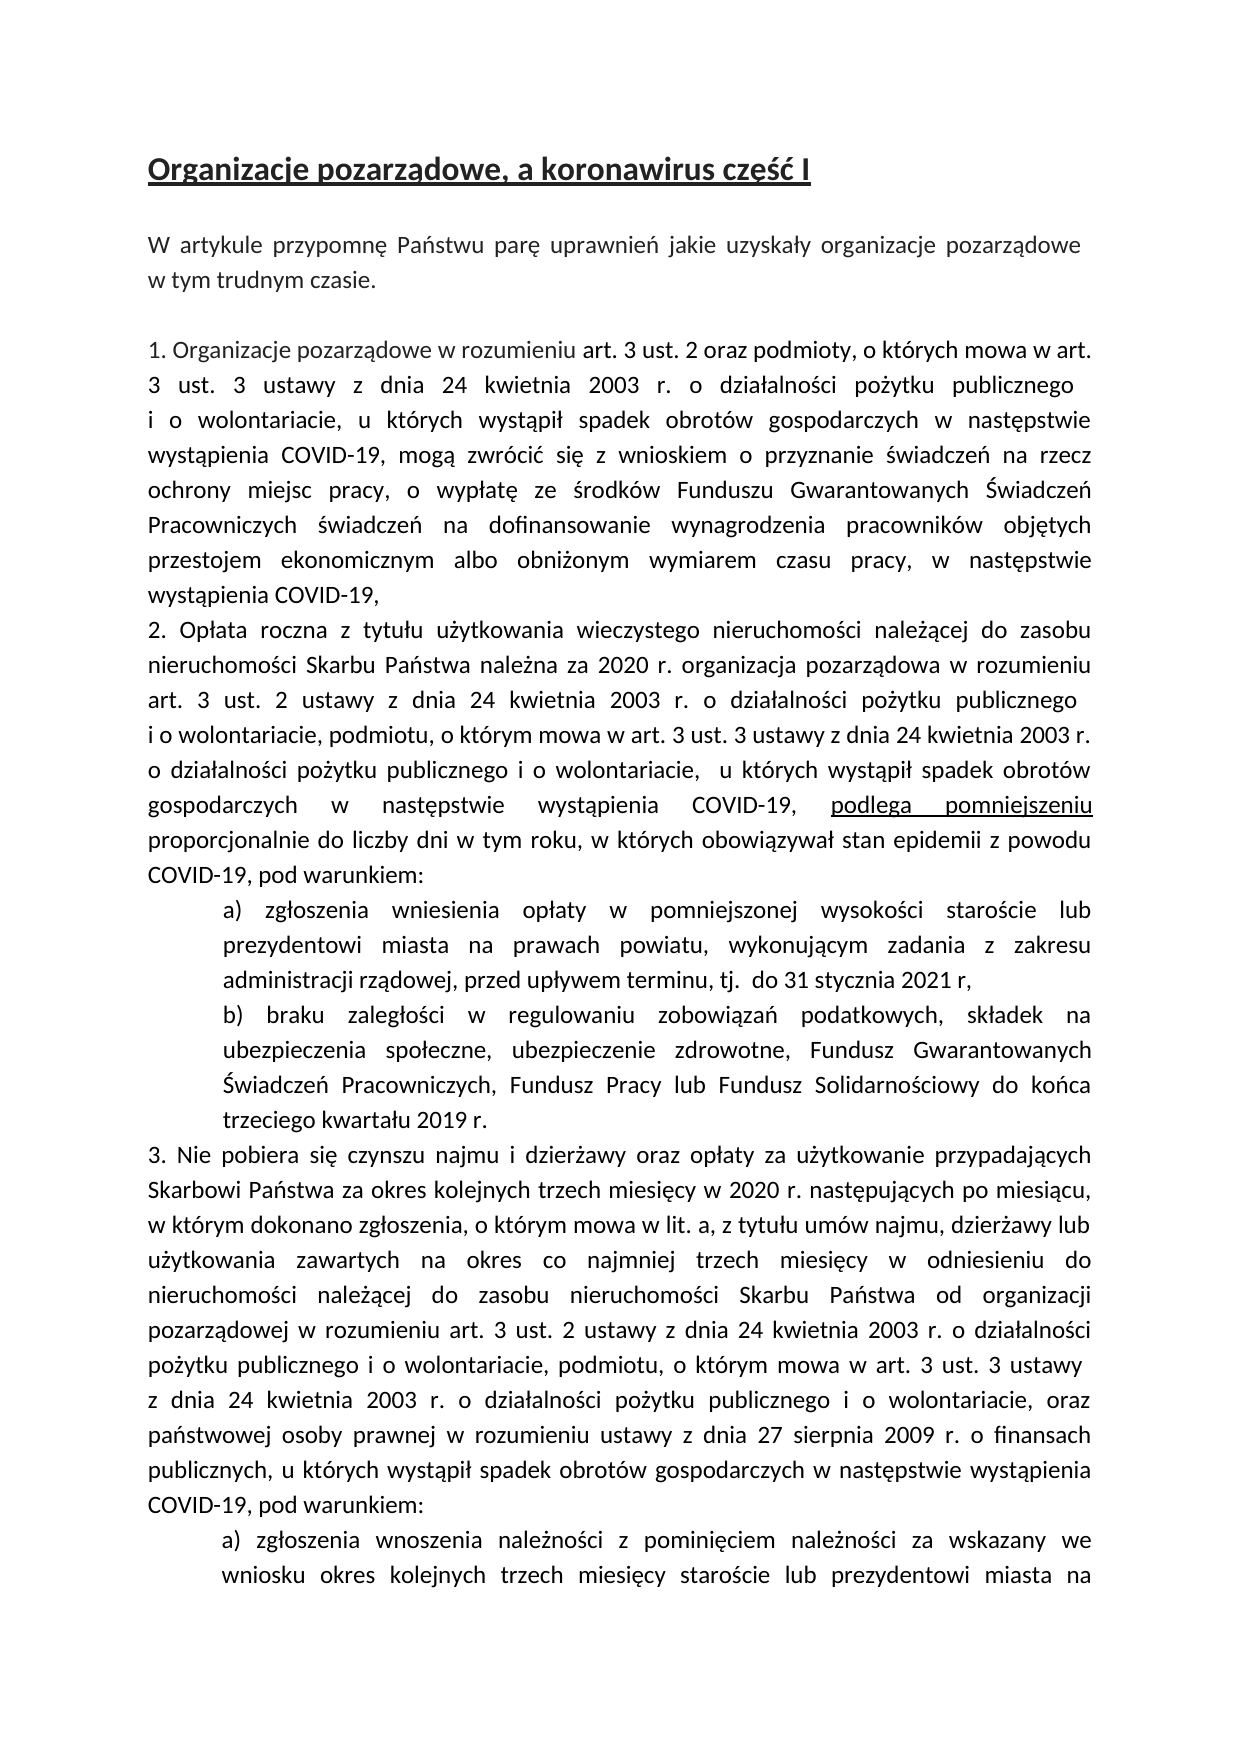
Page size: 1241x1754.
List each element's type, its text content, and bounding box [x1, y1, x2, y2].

subtitle b) braku zaległości w regulowaniu zobowiązań podatkowych, składek na ubezpieczenia społeczne, ubezpieczenie zdrowotne, Fundusz Gwarantowanych Świadczeń Pracowniczych, Fundusz Pracy lub Fundusz Solidarnościowy do końca trzeciego kwartału 2019 r. [223, 999, 1093, 1135]
text Organizacje pozarządowe, a koronawirus część I [148, 148, 1122, 188]
subtitle W artykule przypomnę Państwu parę uprawnień jakie uzyskały organizacje pozarządowe w tym trudnym czasie. [148, 229, 1093, 295]
subtitle a) zgłoszenia wnoszenia należności z pominięciem należności za wskazany we wniosku okres kolejnych trzech miesięcy staroście lub prezydentowi miasta na [221, 1524, 1093, 1590]
subtitle 3. Nie pobiera się czynszu najmu i dzierżawy oraz opłaty za użytkowanie przypadających Skarbowi Państwa za okres kolejnych trzech miesięcy w 2020 r. następujących po miesiącu, w którym dokonano zgłoszenia, o którym mowa w lit. a, z tytułu umów najmu, dzierżawy lub użytkowania zawartych na okres co najmniej trzech miesięcy w odniesieniu do nieruchomości należącej do zasobu nieruchomości Skarbu Państwa od organizacji pozarządowej w rozumieniu art. 3 ust. 2 ustawy z dnia 24 kwietnia 2003 r. o działalności pożytku publicznego i o wolontariacie, podmiotu, o którym mowa w art. 3 ust. 3 ustawy z dnia 24 kwietnia 2003 r. o działalności pożytku publicznego i o wolontariacie, oraz państwowej osoby prawnej w rozumieniu ustawy z dnia 27 sierpnia 2009 r. o finansach publicznych, u których wystąpił spadek obrotów gospodarczych w następstwie wystąpienia COVID-19, pod warunkiem: [148, 1139, 1093, 1520]
subtitle a) zgłoszenia wniesienia opłaty w pomniejszonej wysokości staroście lub prezydentowi miasta na prawach powiatu, wykonującym zadania z zakresu administracji rządowej, przed upływem terminu, tj. do 31 stycznia 2021 r, [223, 894, 1093, 995]
subtitle 1. Organizacje pozarządowe w rozumieniu art. 3 ust. 2 oraz podmioty, o których mowa w art. 3 ust. 3 ustawy z dnia 24 kwietnia 2003 r. o działalności pożytku publicznego i o wolontariacie, u których wystąpił spadek obrotów gospodarczych w następstwie wystąpienia COVID-19, mogą zwrócić się z wnioskiem o przyznanie świadczeń na rzecz ochrony miejsc pracy, o wypłatę ze środków Funduszu Gwarantowanych Świadczeń Pracowniczych świadczeń na dofinansowanie wynagrodzenia pracowników objętych przestojem ekonomicznym albo obniżonym wymiarem czasu pracy, w następstwie wystąpienia COVID-19, [148, 334, 1093, 610]
subtitle 2. Opłata roczna z tytułu użytkowania wieczystego nieruchomości należącej do zasobu nieruchomości Skarbu Państwa należna za 2020 r. organizacja pozarządowa w rozumieniu art. 3 ust. 2 ustawy z dnia 24 kwietnia 2003 r. o działalności pożytku publicznego i o wolontariacie, podmiotu, o którym mowa w art. 3 ust. 3 ustawy z dnia 24 kwietnia 2003 r. o działalności pożytku publicznego i o wolontariacie, u których wystąpił spadek obrotów gospodarczych w następstwie wystąpienia COVID-19, podlega pomniejszeniu proporcjonalnie do liczby dni w tym roku, w których obowiązywał stan epidemii z powodu COVID-19, pod warunkiem: [148, 614, 1093, 890]
